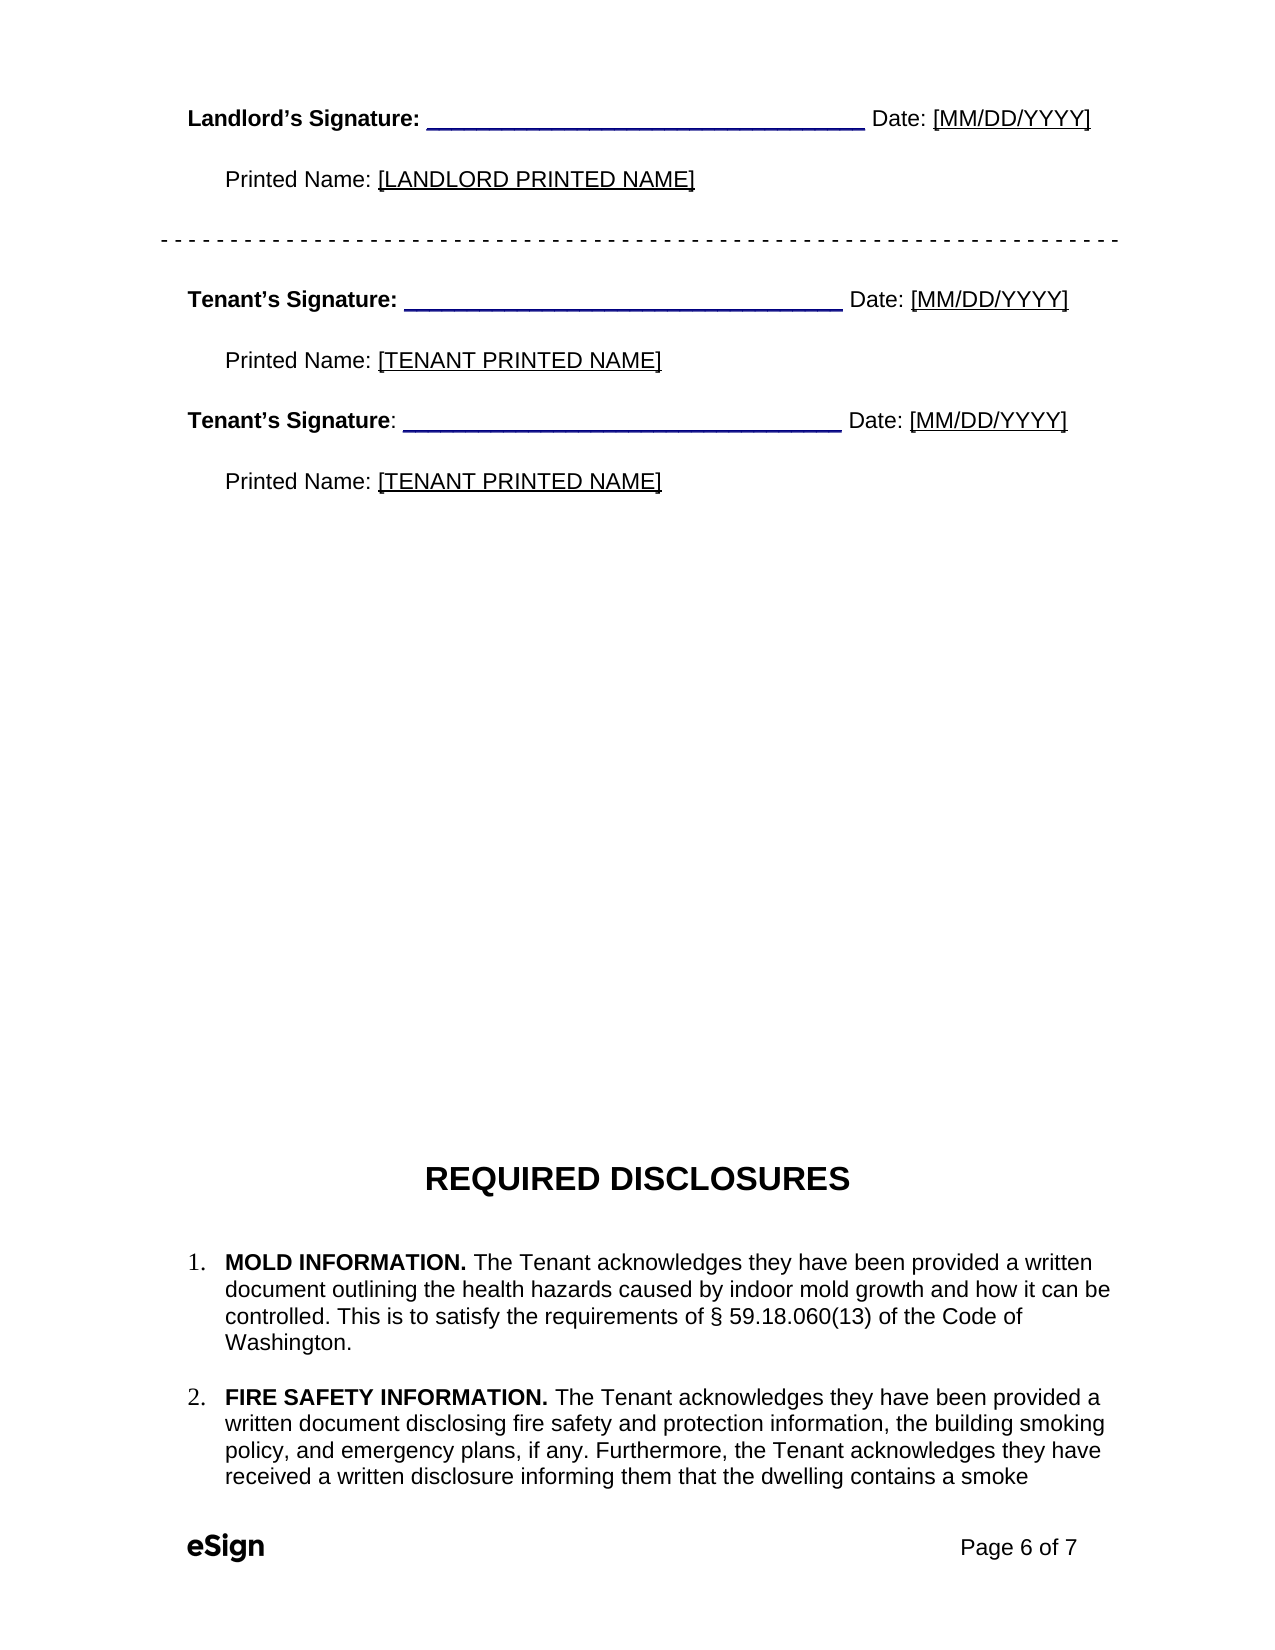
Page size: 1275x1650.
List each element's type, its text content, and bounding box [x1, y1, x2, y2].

text Printed Name: [TENANT PRINTED NAME] [225, 347, 1125, 373]
list FIRE SAFETY INFORMATION. The Tenant acknowledges they have been provided a written document disclosing fire safety and protection information, the building smoking policy, and emergency plans, if any. Furthermore, the Tenant acknowledges they have received a written disclosure informing them that the dwelling contains a smoke [187, 1382, 1125, 1489]
text REQUIRED DISCLOSURES [150, 1159, 1125, 1198]
text Tenant’s Signature: ___________________________________ Date: [MM/DD/YYYY] [187, 407, 1125, 434]
text Printed Name: [TENANT PRINTED NAME] [225, 468, 1125, 494]
list Landlord’s Signature: ___________________________________ Date: [MM/DD/YYYY] [187, 105, 1125, 132]
text Tenant’s Signature: ___________________________________ Date: [MM/DD/YYYY] [187, 286, 1125, 313]
list MOLD INFORMATION. The Tenant acknowledges they have been provided a written document outlining the health hazards caused by indoor mold growth and how it can be controlled. This is to satisfy the requirements of § 59.18.060(13) of the Code of Washington. [187, 1247, 1125, 1355]
text - - - - - - - - - - - - - - - - - - - - - - - - - - - - - - - - - - - - - - - - - - - - - - - - - - - - - - - - - - - - - - - - - - - - - [160, 226, 1125, 252]
text Printed Name: [LANDLORD PRINTED NAME] [225, 166, 1125, 192]
